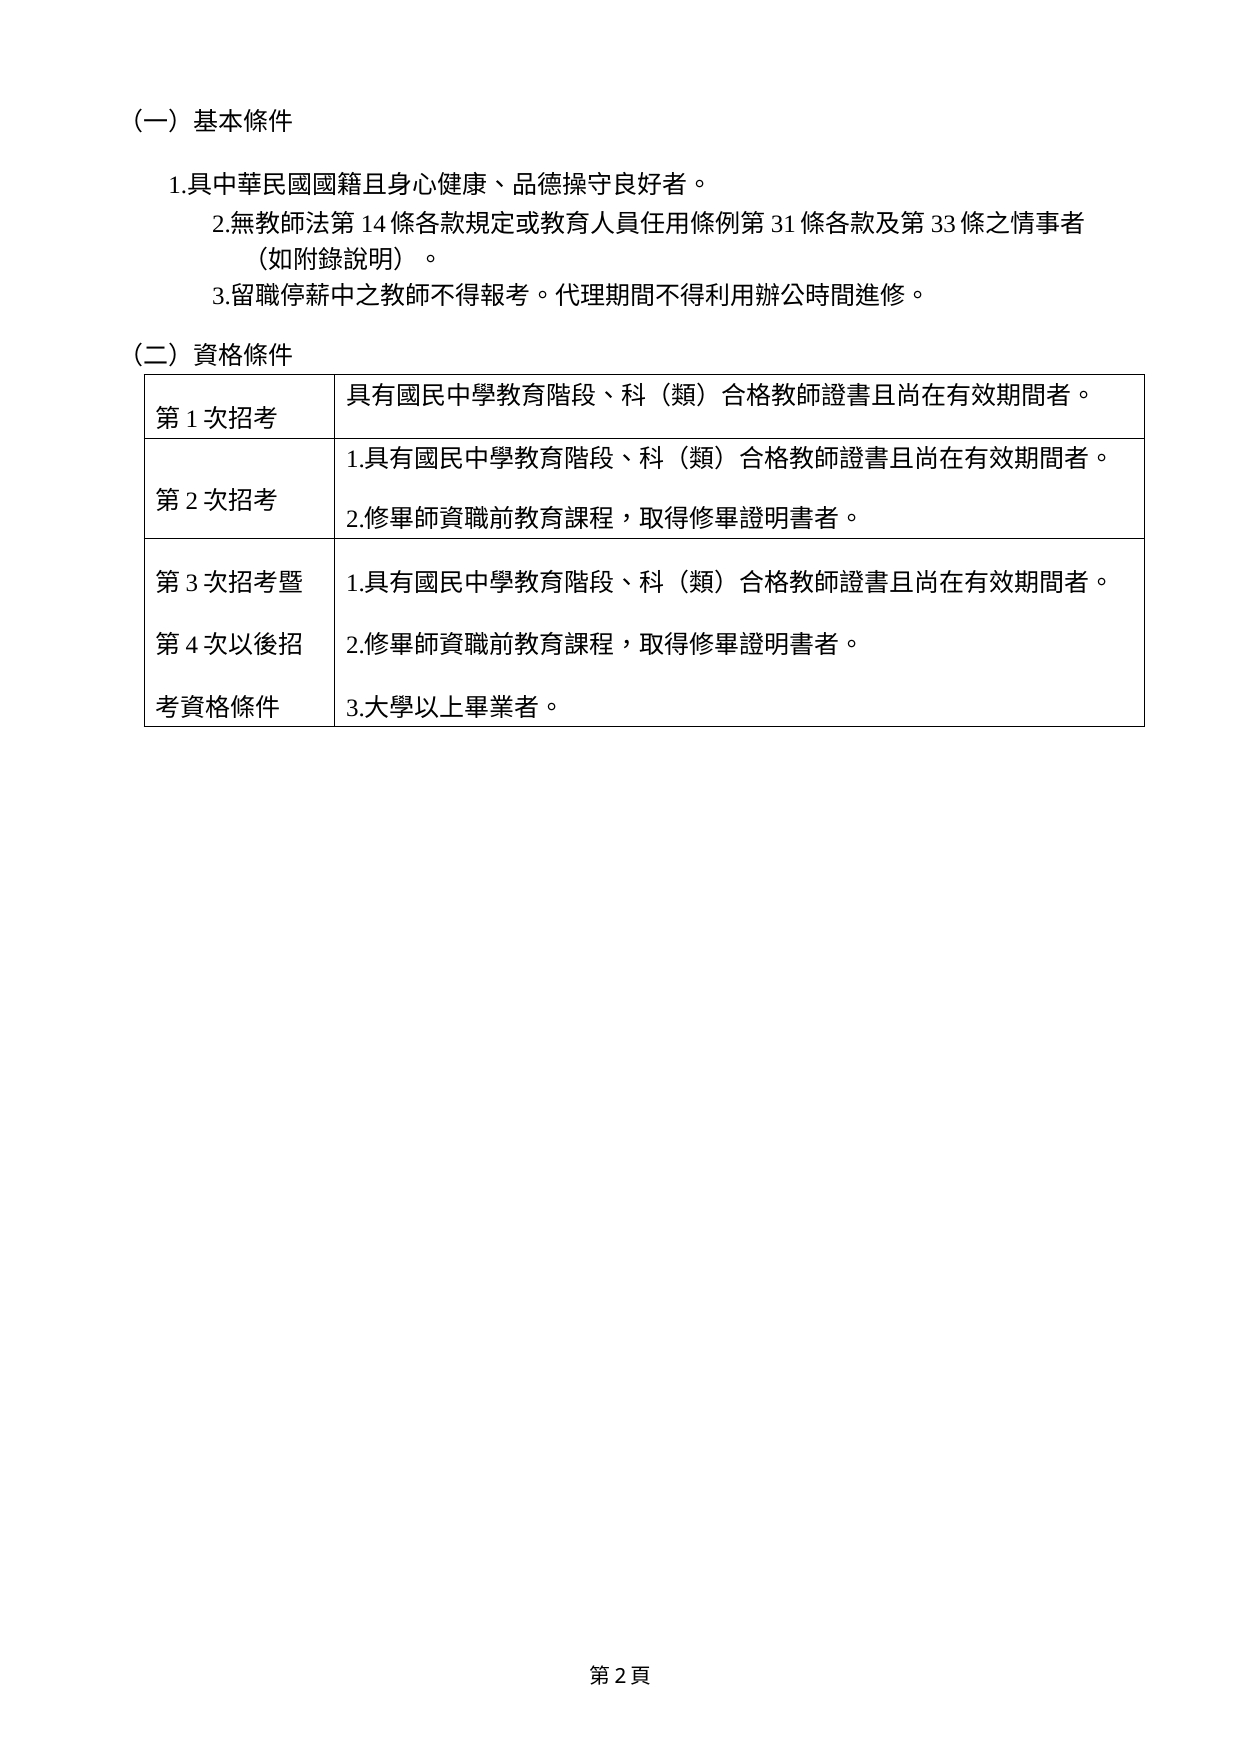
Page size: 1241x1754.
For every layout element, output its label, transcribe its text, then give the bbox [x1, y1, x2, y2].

table_header 具有國民中學教育階段、科（類）合格教師證書且尚在有效期間者。 [335, 375, 1144, 438]
text （二）資格條件 [118, 312, 1122, 374]
text （一）基本條件 [118, 78, 1122, 141]
text 2.無教師法第14條各款規定或教育人員任用條例第31條各款及第33條之情事者（如附錄說明）。 [206, 203, 1122, 276]
table_header 第1次招考 [145, 375, 334, 438]
table_cell 第3次招考暨 第4次以後招考資格條件 [145, 539, 334, 726]
table_cell 1.具有國民中學教育階段、科（類）合格教師證書且尚在有效期間者。 2.修畢師資職前教育課程，取得修畢證明書者。 [335, 439, 1144, 538]
table_cell 第2次招考 [145, 439, 334, 538]
table_cell 1.具有國民中學教育階段、科（類）合格教師證書且尚在有效期間者。 2.修畢師資職前教育課程，取得修畢證明書者。 3.大學以上畢業者。 [335, 539, 1144, 726]
text 1.具中華民國國籍且身心健康、品德操守良好者。 [118, 141, 1122, 203]
text 3.留職停薪中之教師不得報考。代理期間不得利用辦公時間進修。 [206, 276, 1122, 312]
